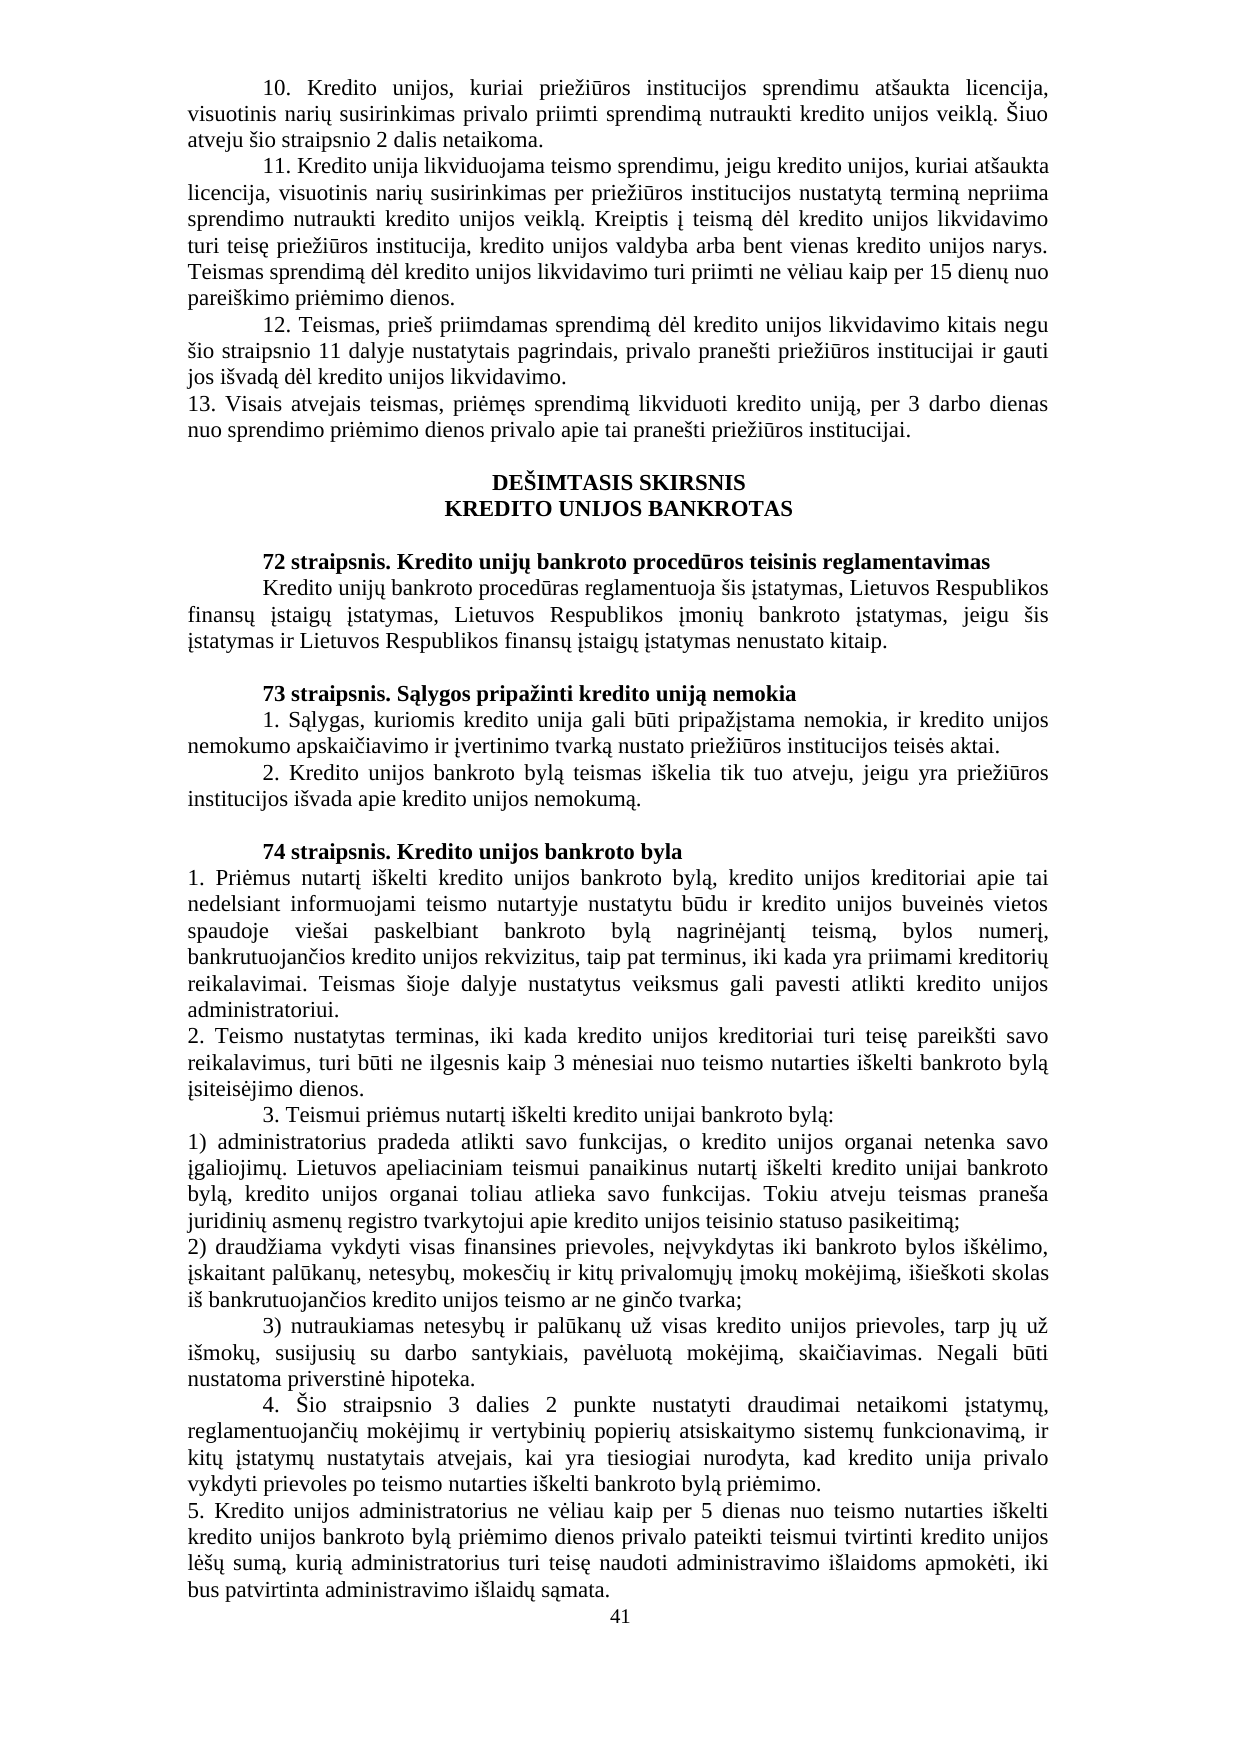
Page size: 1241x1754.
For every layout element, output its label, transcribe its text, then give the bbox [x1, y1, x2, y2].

text 4. Šio straipsnio 3 dalies 2 punkte nustatyti draudimai netaikomi įstatymų, reglamentuojančių mokėjimų ir vertybinių popierių atsiskaitymo sistemų funkcionavimą, ir kitų įstatymų nustatytais atvejais, kai yra tiesiogiai nurodyta, kad kredito unija privalo vykdyti prievoles po teismo nutarties iškelti bankroto bylą priėmimo. [187, 1391, 1050, 1497]
text 2. Teismo nustatytas terminas, iki kada kredito unijos kreditoriai turi teisę pareikšti savo reikalavimus, turi būti ne ilgesnis kaip 3 mėnesiai nuo teismo nutarties iškelti bankroto bylą įsiteisėjimo dienos. [187, 1022, 1050, 1101]
text 1. Priėmus nutartį iškelti kredito unijos bankroto bylą, kredito unijos kreditoriai apie tai nedelsiant informuojami teismo nutartyje nustatytu būdu ir kredito unijos buveinės vietos spaudoje viešai paskelbiant bankroto bylą nagrinėjantį teismą, bylos numerį, bankrutuojančios kredito unijos rekvizitus, taip pat terminus, iki kada yra priimami kreditorių reikalavimai. Teismas šioje dalyje nustatytus veiksmus gali pavesti atlikti kredito unijos administratoriui. [187, 864, 1050, 1022]
text 1. Sąlygas, kuriomis kredito unija gali būti pripažįstama nemokia, ir kredito unijos nemokumo apskaičiavimo ir įvertinimo tvarką nustato priežiūros institucijos teisės aktai. [187, 706, 1050, 759]
text 2. Kredito unijos bankroto bylą teismas iškelia tik tuo atveju, jeigu yra priežiūros institucijos išvada apie kredito unijos nemokumą. [187, 759, 1050, 811]
text 5. Kredito unijos administratorius ne vėliau kaip per 5 dienas nuo teismo nutarties iškelti kredito unijos bankroto bylą priėmimo dienos privalo pateikti teismui tvirtinti kredito unijos lėšų sumą, kurią administratorius turi teisę naudoti administravimo išlaidoms apmokėti, iki bus patvirtinta administravimo išlaidų sąmata. [187, 1497, 1050, 1602]
text 1) administratorius pradeda atlikti savo funkcijas, o kredito unijos organai netenka savo įgaliojimų. Lietuvos apeliaciniam teismui panaikinus nutartį iškelti kredito unijai bankroto bylą, kredito unijos organai toliau atlieka savo funkcijas. Tokiu atveju teismas praneša juridinių asmenų registro tvarkytojui apie kredito unijos teisinio statuso pasikeitimą; [187, 1128, 1050, 1233]
text DEŠIMTASIS SKIRSNIS [187, 469, 1050, 495]
text Kredito unijų bankroto procedūras reglamentuoja šis įstatymas, Lietuvos Respublikos finansų įstaigų įstatymas, Lietuvos Respublikos įmonių bankroto įstatymas, jeigu šis įstatymas ir Lietuvos Respublikos finansų įstaigų įstatymas nenustato kitaip. [187, 574, 1050, 653]
text 13. Visais atvejais teismas, priėmęs sprendimą likviduoti kredito uniją, per 3 darbo dienas nuo sprendimo priėmimo dienos privalo apie tai pranešti priežiūros institucijai. [187, 390, 1050, 442]
text 2) draudžiama vykdyti visas finansines prievoles, neįvykdytas iki bankroto bylos iškėlimo, įskaitant palūkanų, netesybų, mokesčių ir kitų privalomųjų įmokų mokėjimą, išieškoti skolas iš bankrutuojančios kredito unijos teismo ar ne ginčo tvarka; [187, 1233, 1050, 1312]
subtitle 74 straipsnis. Kredito unijos bankroto byla [187, 838, 1050, 864]
text 10. Kredito unijos, kuriai priežiūros institucijos sprendimu atšaukta licencija, visuotinis narių susirinkimas privalo priimti sprendimą nutraukti kredito unijos veiklą. Šiuo atveju šio straipsnio 2 dalis netaikoma. [187, 73, 1050, 153]
text 11. Kredito unija likviduojama teismo sprendimu, jeigu kredito unijos, kuriai atšaukta licencija, visuotinis narių susirinkimas per priežiūros institucijos nustatytą terminą nepriima sprendimo nutraukti kredito unijos veiklą. Kreiptis į teismą dėl kredito unijos likvidavimo turi teisę priežiūros institucija, kredito unijos valdyba arba bent vienas kredito unijos narys. Teismas sprendimą dėl kredito unijos likvidavimo turi priimti ne vėliau kaip per 15 dienų nuo pareiškimo priėmimo dienos. [187, 153, 1050, 311]
text 3) nutraukiamas netesybų ir palūkanų už visas kredito unijos prievoles, tarp jų už išmokų, susijusių su darbo santykiais, pavėluotą mokėjimą, skaičiavimas. Negali būti nustatoma priverstinė hipoteka. [187, 1312, 1050, 1391]
text 72 straipsnis. Kredito unijų bankroto procedūros teisinis reglamentavimas [187, 548, 1050, 574]
text 3. Teismui priėmus nutartį iškelti kredito unijai bankroto bylą: [187, 1101, 1050, 1128]
text 73 straipsnis. Sąlygos pripažinti kredito uniją nemokia [187, 680, 1050, 706]
text KREDITO UNIJOS BANKROTAS [187, 495, 1050, 522]
text 12. Teismas, prieš priimdamas sprendimą dėl kredito unijos likvidavimo kitais negu šio straipsnio 11 dalyje nustatytais pagrindais, privalo pranešti priežiūros institucijai ir gauti jos išvadą dėl kredito unijos likvidavimo. [187, 311, 1050, 390]
